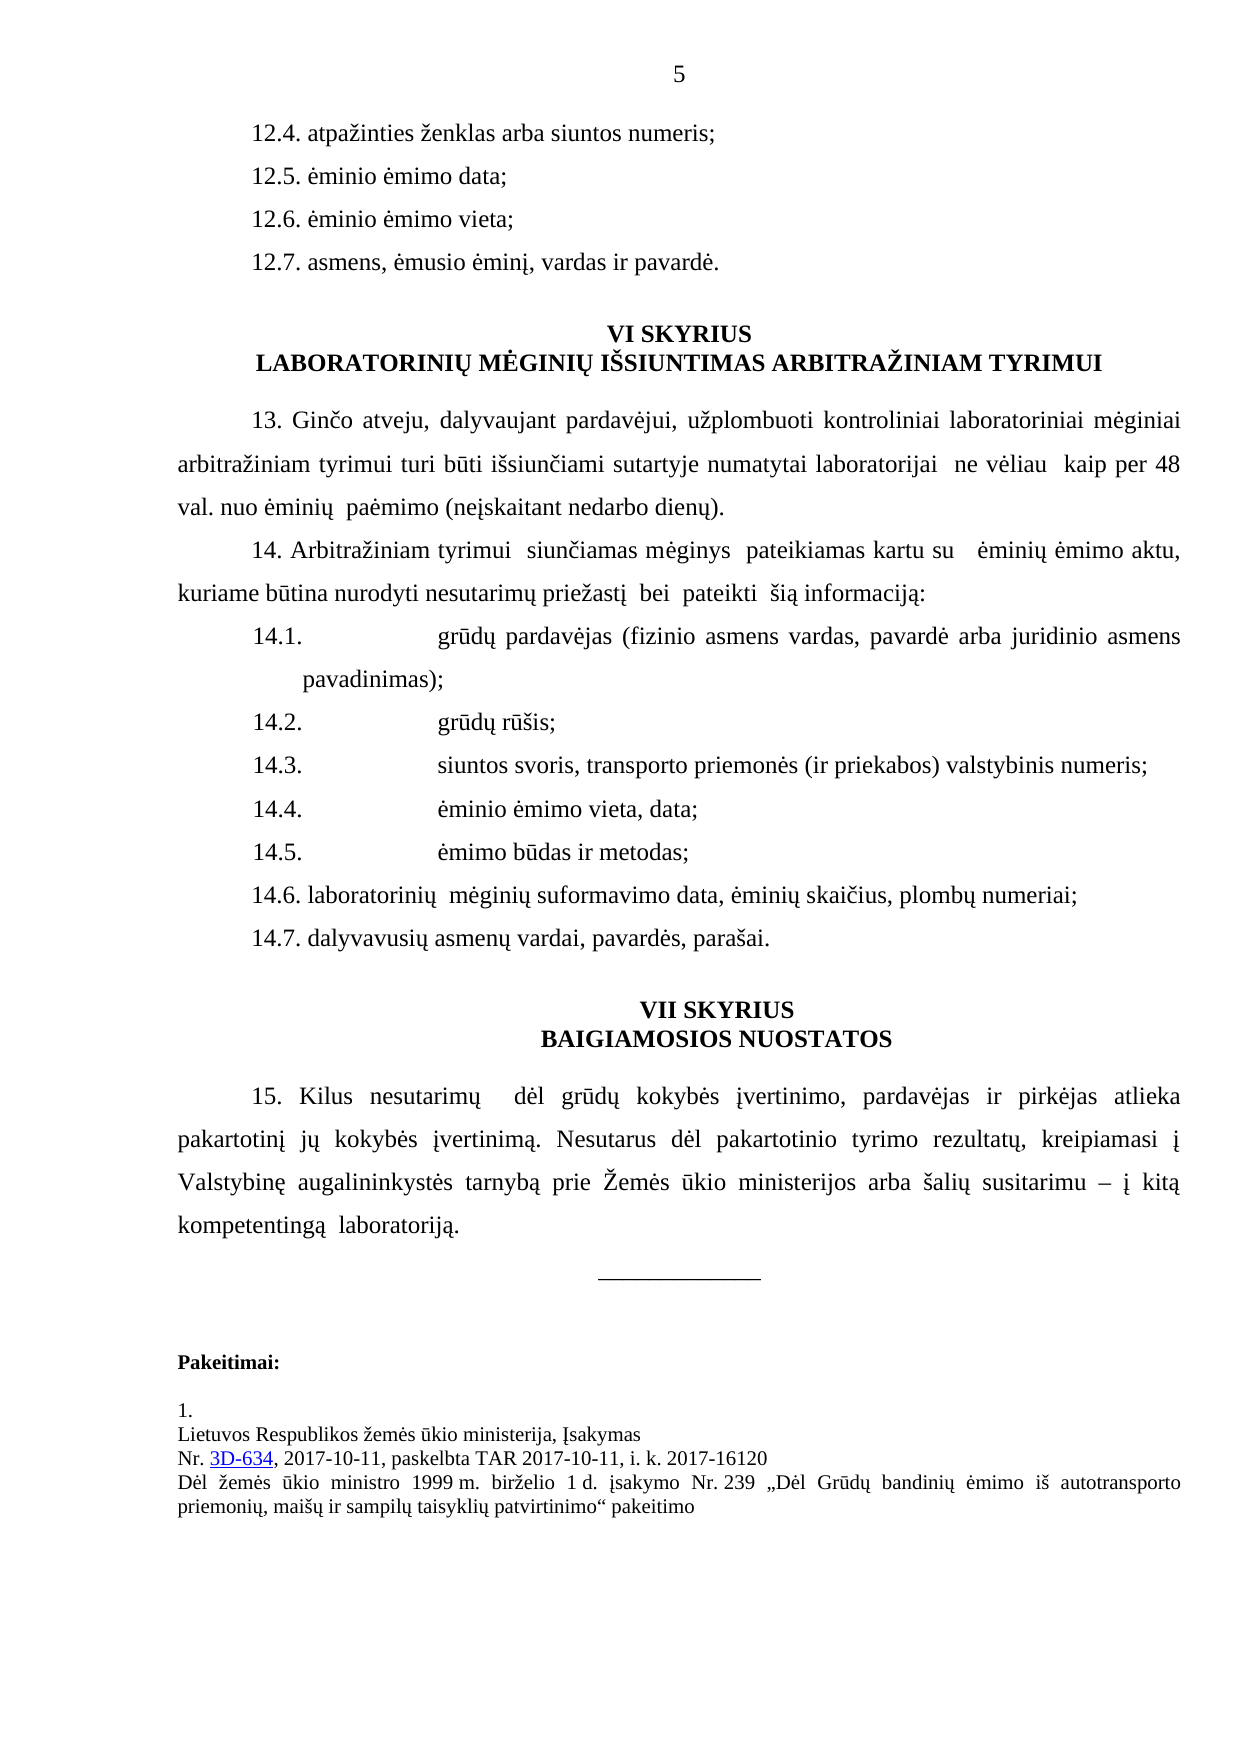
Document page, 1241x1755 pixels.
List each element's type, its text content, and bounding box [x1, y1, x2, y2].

text Pakeitimai: [177, 1350, 1181, 1374]
text 14.2. grūdų rūšis; [252, 707, 1181, 736]
text 13. Ginčo atveju, dalyvaujant pardavėjui, užplombuoti kontroliniai laboratoriniai mėginiai arbitražiniam tyrimui turi būti išsiunčiami sutartyje numatytai laboratorijai ne vėliau kaip per 48 val. nuo ėminių paėmimo (neįskaitant nedarbo dienų). [177, 406, 1181, 521]
text 12.7. asmens, ėmusio ėminį, vardas ir pavardė. [177, 247, 1181, 276]
text _____________ [177, 1254, 1181, 1282]
text 15. Kilus nesutarimų dėl grūdų kokybės įvertinimo, pardavėjas ir pirkėjas atlieka pakartotinį jų kokybės įvertinimą. Nesutarus dėl pakartotinio tyrimo rezultatų, kreipiamasi į Valstybinę augalininkystės tarnybą prie Žemės ūkio ministerijos arba šalių susitarimu ‒ į kitą kompetentingą laboratoriją. [177, 1081, 1181, 1239]
text 14. Arbitražiniam tyrimui siunčiamas mėginys pateikiamas kartu su ėminių ėmimo aktu, kuriame būtina nurodyti nesutarimų priežastį bei pateikti šią informaciją: [177, 535, 1181, 607]
text 14.5. ėmimo būdas ir metodas; [252, 837, 1181, 866]
text Nr. 3D-634, 2017-10-11, paskelbta TAR 2017-10-11, i. k. 2017-16120 [177, 1446, 1181, 1470]
text 1. [177, 1398, 1181, 1422]
text 14.3. siuntos svoris, transporto priemonės (ir priekabos) valstybinis numeris; [252, 751, 1181, 779]
text 14.1. grūdų pardavėjas (fizinio asmens vardas, pavardė arba juridinio asmens pavadinimas); [252, 621, 1181, 693]
text 14.4. ėminio ėmimo vieta, data; [252, 794, 1181, 822]
text 12.4. atpažinties ženklas arba siuntos numeris; [177, 118, 1181, 147]
text Dėl žemės ūkio ministro 1999 m. birželio 1 d. įsakymo Nr. 239 „Dėl Grūdų bandinių ėmimo iš autotransporto priemonių, maišų ir sampilų taisyklių patvirtinimo“ pakeitimo [177, 1470, 1181, 1518]
text VII SKYRIUS [177, 995, 1181, 1024]
text 12.6. ėminio ėmimo vieta; [177, 204, 1181, 233]
text VI SKYRIUS [177, 319, 1181, 348]
text LABORATORINIŲ MĖGINIŲ IŠSIUNTIMAS ARBITRAŽINIAM TYRIMUI [177, 348, 1181, 377]
text 14.7. dalyvavusių asmenų vardai, pavardės, parašai. [177, 923, 1181, 952]
text BAIGIAMOSIOS NUOSTATOS [177, 1024, 1181, 1052]
text Lietuvos Respublikos žemės ūkio ministerija, Įsakymas [177, 1422, 1181, 1446]
text 12.5. ėminio ėmimo data; [177, 161, 1181, 190]
text 14.6. laboratorinių mėginių suformavimo data, ėminių skaičius, plombų numeriai; [177, 880, 1181, 909]
